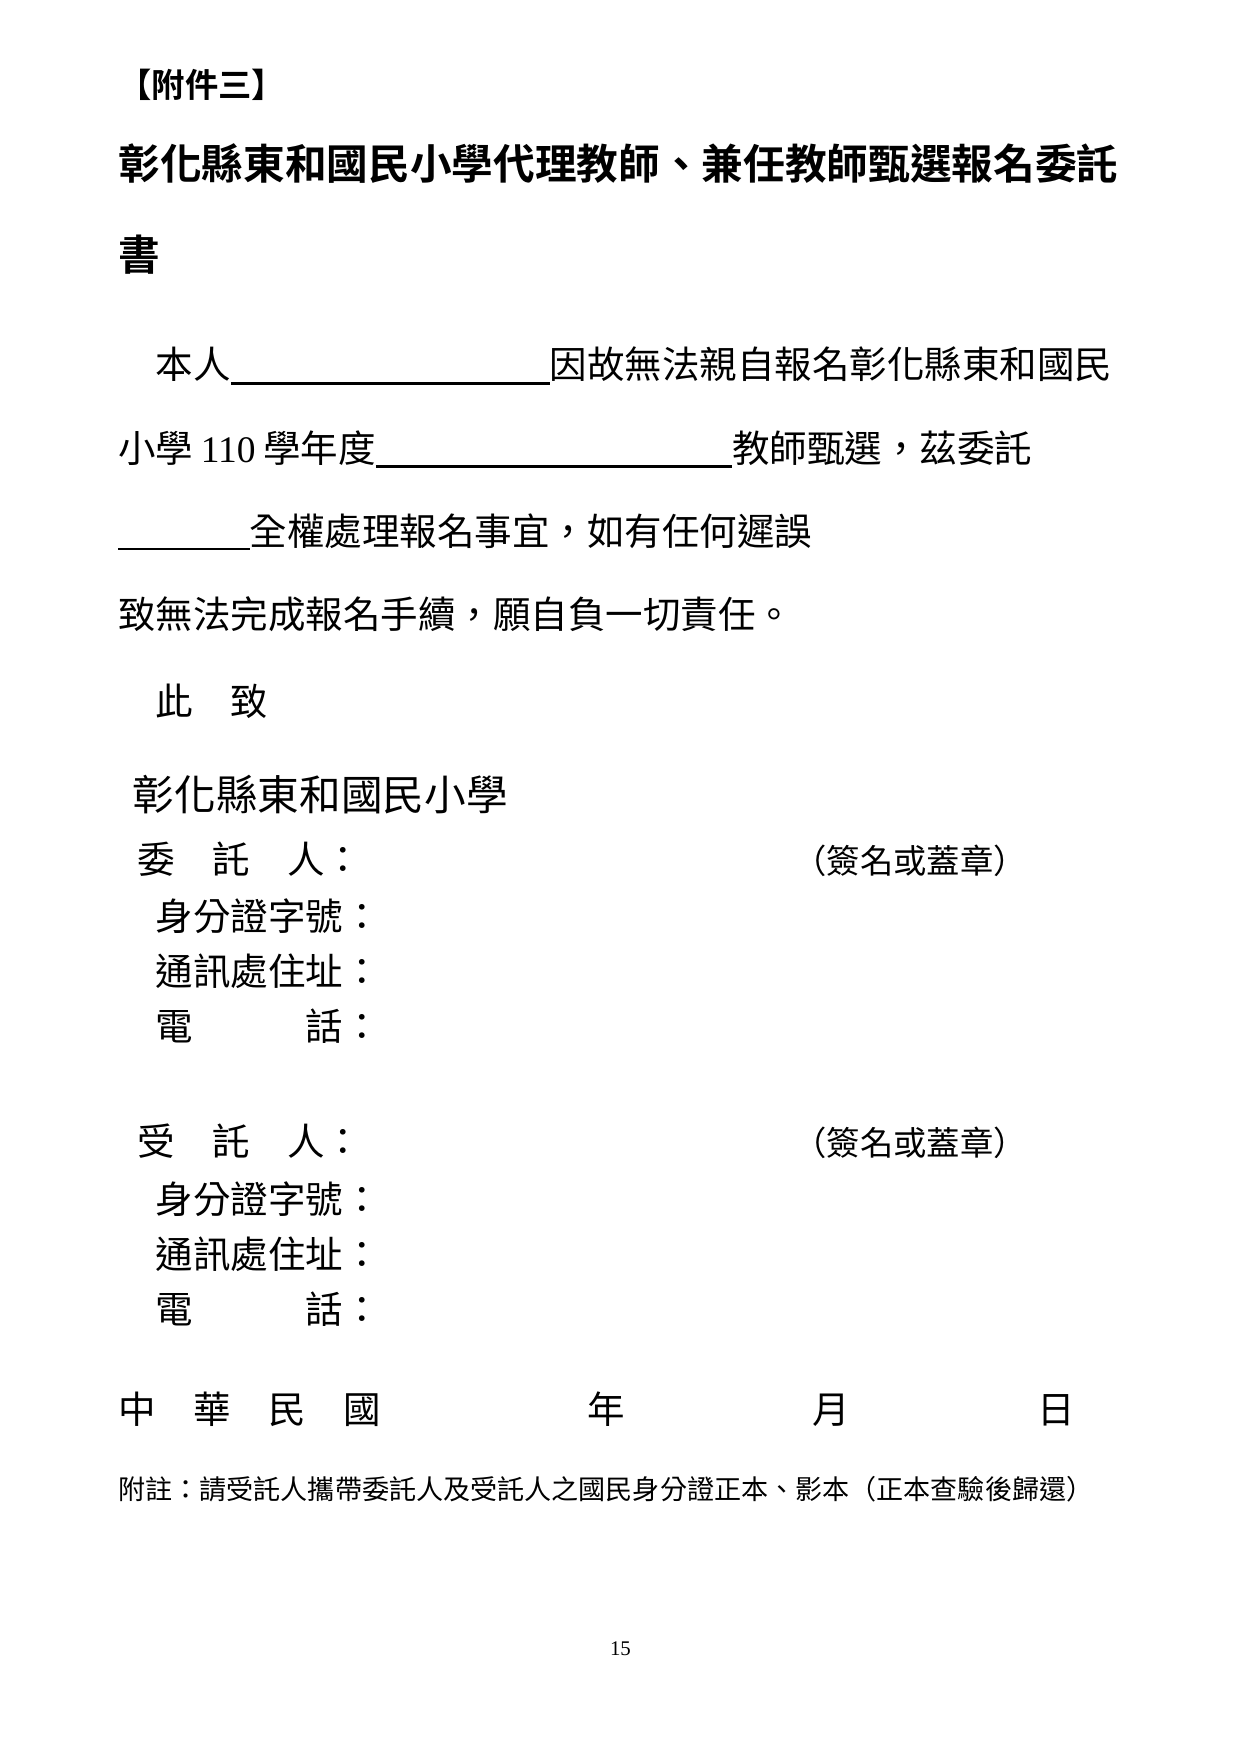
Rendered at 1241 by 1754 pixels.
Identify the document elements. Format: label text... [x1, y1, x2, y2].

text 電 話： [118, 1283, 1122, 1333]
text 本人 因故無法親自報名彰化縣東和國民小學110學年度 教師甄選，茲委託 [118, 312, 1149, 479]
text 附註：請受託人攜帶委託人及受託人之國民身分證正本、影本（正本查驗後歸還） [118, 1473, 1122, 1506]
text 中 華 民 國 年 月 日 [118, 1396, 1122, 1430]
text 身分證字號： [118, 1173, 1122, 1223]
text 受 託 人： （簽名或蓋章） [81, 1106, 1149, 1168]
text 彰化縣東和國民小學代理教師、兼任教師甄選報名委託書 [118, 131, 1130, 282]
text 電 話： [118, 1001, 1122, 1051]
text 通訊處住址： [118, 946, 1122, 996]
text 全權處理報名事宜，如有任何遲誤 [118, 479, 1149, 562]
text 彰化縣東和國民小學 [81, 761, 1149, 823]
text 通訊處住址： [118, 1228, 1122, 1278]
text 【附件三】 [118, 59, 1130, 107]
text 此 致 [118, 689, 1122, 722]
text 身分證字號： [118, 891, 1122, 941]
text 致無法完成報名手續，願自負一切責任。 [118, 562, 1149, 646]
text 委 託 人： （簽名或蓋章） [81, 823, 1149, 886]
